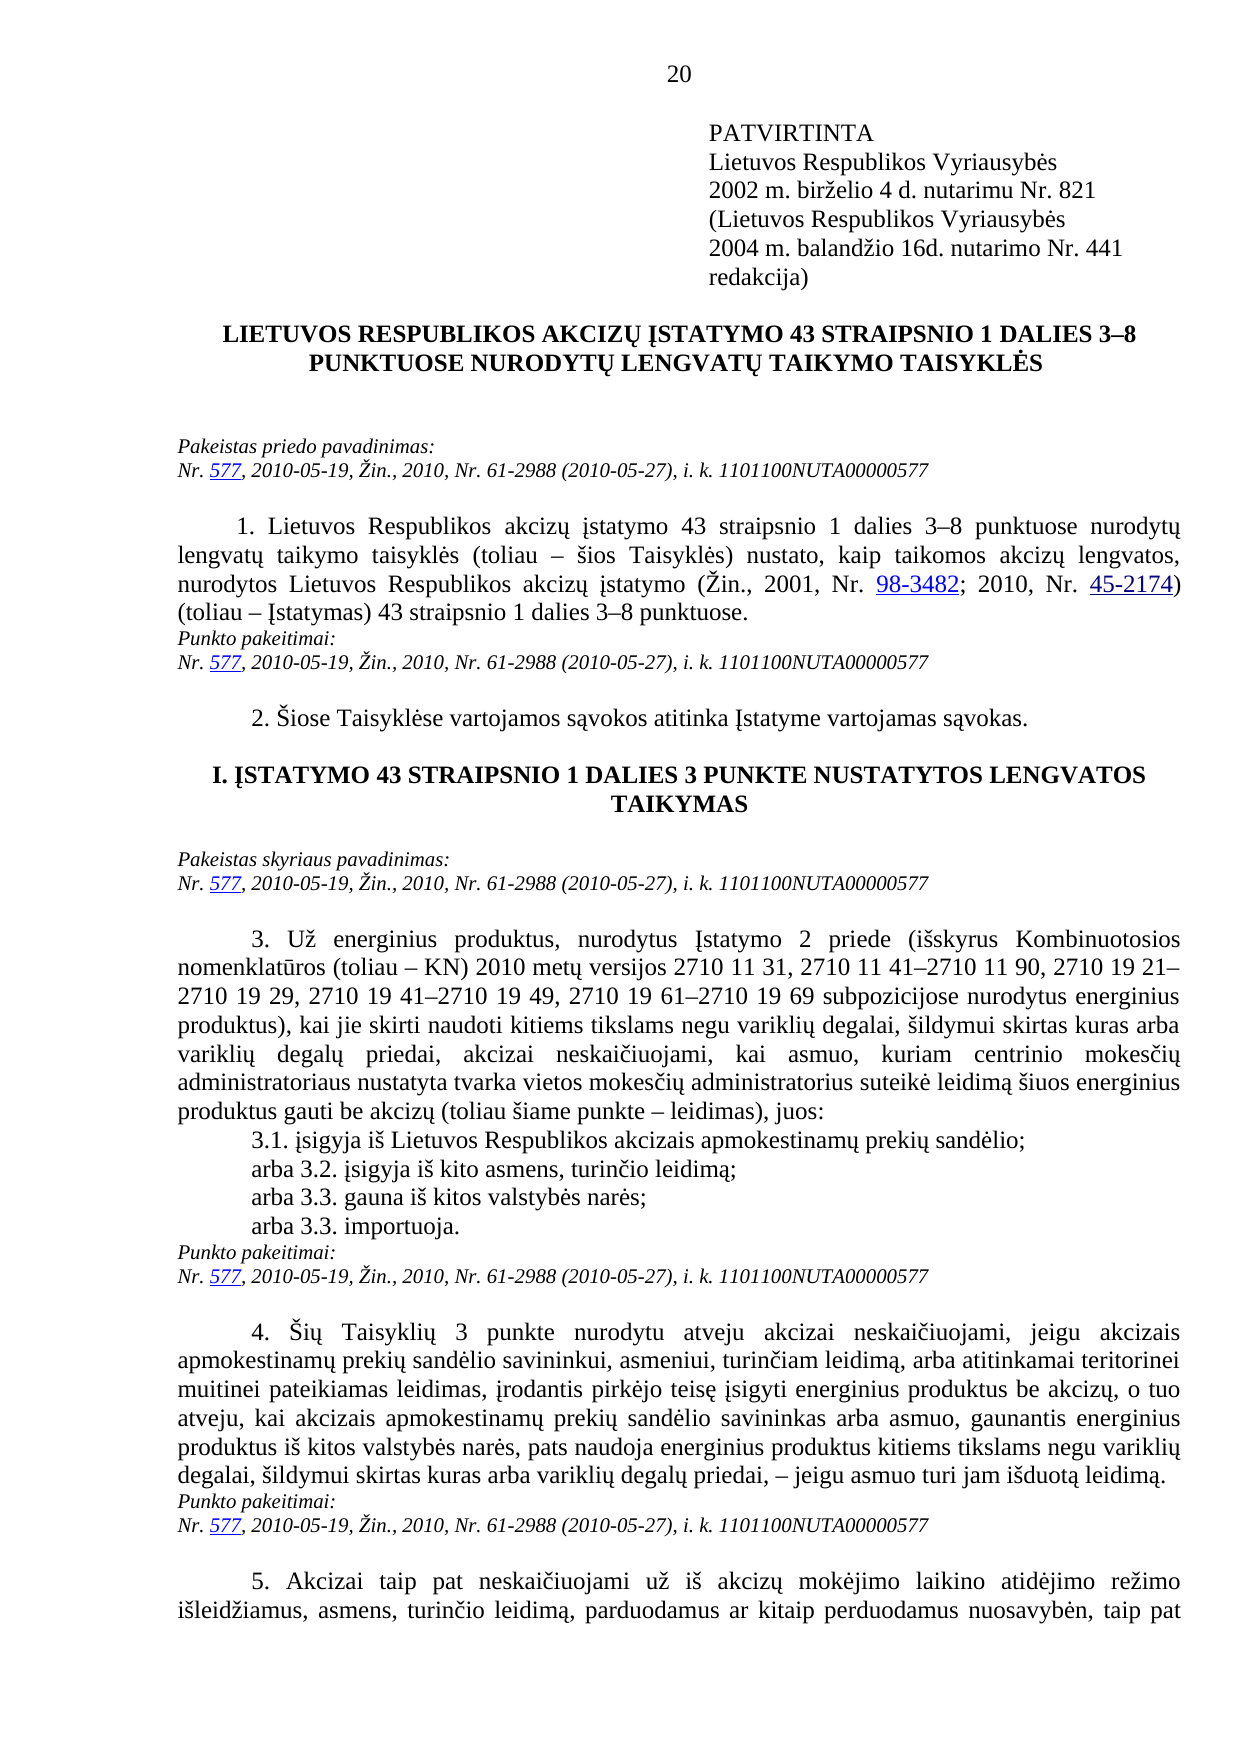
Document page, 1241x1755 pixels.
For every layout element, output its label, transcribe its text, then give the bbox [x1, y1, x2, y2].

text arba 3.3. importuoja. [177, 1211, 1181, 1240]
text Pakeistas skyriaus pavadinimas: [177, 847, 1181, 871]
text Nr. 577, 2010-05-19, Žin., 2010, Nr. 61-2988 (2010-05-27), i. k. 1101100NUTA00000577 [177, 1264, 1181, 1288]
text 1. Lietuvos Respublikos akcizų įstatymo 43 straipsnio 1 dalies 3–8 punktuose nurodytų lengvatų taikymo taisyklės (toliau – šios Taisyklės) nustato, kaip taikomos akcizų lengvatos, nurodytos Lietuvos Respublikos akcizų įstatymo (Žin., 2001, Nr. 98-3482; 2010, Nr. 45-2174) (toliau – Įstatymas) 43 straipsnio 1 dalies 3–8 punktuose. [177, 511, 1181, 626]
text 3.1. įsigyja iš Lietuvos Respublikos akcizais apmokestinamų prekių sandėlio; [177, 1125, 1181, 1154]
text Lietuvos Respublikos Vyriausybės [177, 147, 1181, 176]
text (Lietuvos Respublikos Vyriausybės [177, 204, 1181, 233]
text PATVIRTINTA [709, 118, 1181, 147]
text Pakeistas priedo pavadinimas: [177, 434, 1181, 458]
text 2002 m. birželio 4 d. nutarimu Nr. 821 [177, 176, 1181, 204]
text 2004 m. balandžio 16d. nutarimo Nr. 441 [177, 233, 1181, 262]
text Punkto pakeitimai: [177, 626, 1181, 650]
text TAIKYMAS [177, 789, 1181, 818]
text Nr. 577, 2010-05-19, Žin., 2010, Nr. 61-2988 (2010-05-27), i. k. 1101100NUTA00000577 [177, 650, 1181, 674]
text Punkto pakeitimai: [177, 1489, 1181, 1513]
text arba 3.3. gauna iš kitos valstybės narės; [177, 1182, 1181, 1211]
text I. ĮSTATYMO 43 STRAIPSNIO 1 DALIES 3 PUNKTE NUSTATYTOS LENGVATOS [177, 761, 1181, 789]
text Nr. 577, 2010-05-19, Žin., 2010, Nr. 61-2988 (2010-05-27), i. k. 1101100NUTA00000577 [177, 871, 1181, 895]
text 4. Šių Taisyklių 3 punkte nurodytu atveju akcizai neskaičiuojami, jeigu akcizais apmokestinamų prekių sandėlio savininkui, asmeniui, turinčiam leidimą, arba atitinkamai teritorinei muitinei pateikiamas leidimas, įrodantis pirkėjo teisę įsigyti energinius produktus be akcizų, o tuo atveju, kai akcizais apmokestinamų prekių sandėlio savininkas arba asmuo, gaunantis energinius produktus iš kitos valstybės narės, pats naudoja energinius produktus kitiems tikslams negu variklių degalai, šildymui skirtas kuras arba variklių degalų priedai, – jeigu asmuo turi jam išduotą leidimą. [177, 1317, 1181, 1489]
text LIETUVOS RESPUBLIKOS AKCIZŲ ĮSTATYMO 43 STRAIPSNIO 1 DALIES 3–8 PUNKTUOSE NURODYTŲ LENGVATŲ TAIKYMO TAISYKLĖS [177, 319, 1181, 377]
text 2. Šiose Taisyklėse vartojamos sąvokos atitinka Įstatyme vartojamas sąvokas. [177, 703, 1181, 732]
text redakcija) [177, 262, 1181, 291]
text Nr. 577, 2010-05-19, Žin., 2010, Nr. 61-2988 (2010-05-27), i. k. 1101100NUTA00000577 [177, 458, 1181, 482]
text arba 3.2. įsigyja iš kito asmens, turinčio leidimą; [177, 1154, 1181, 1182]
text Punkto pakeitimai: [177, 1240, 1181, 1264]
text 3. Už energinius produktus, nurodytus Įstatymo 2 priede (išskyrus Kombinuotosios nomenklatūros (toliau – KN) 2010 metų versijos 2710 11 31, 2710 11 41–2710 11 90, 2710 19 21–2710 19 29, 2710 19 41–2710 19 49, 2710 19 61–2710 19 69 subpozicijose nurodytus energinius produktus), kai jie skirti naudoti kitiems tikslams negu variklių degalai, šildymui skirtas kuras arba variklių degalų priedai, akcizai neskaičiuojami, kai asmuo, kuriam centrinio mokesčių administratoriaus nustatyta tvarka vietos mokesčių administratorius suteikė leidimą šiuos energinius produktus gauti be akcizų (toliau šiame punkte – leidimas), juos: [177, 924, 1181, 1125]
text Nr. 577, 2010-05-19, Žin., 2010, Nr. 61-2988 (2010-05-27), i. k. 1101100NUTA00000577 [177, 1513, 1181, 1537]
text 5. Akcizai taip pat neskaičiuojami už iš akcizų mokėjimo laikino atidėjimo režimo išleidžiamus, asmens, turinčio leidimą, parduodamus ar kitaip perduodamus nuosavybėn, taip pat [177, 1566, 1181, 1624]
